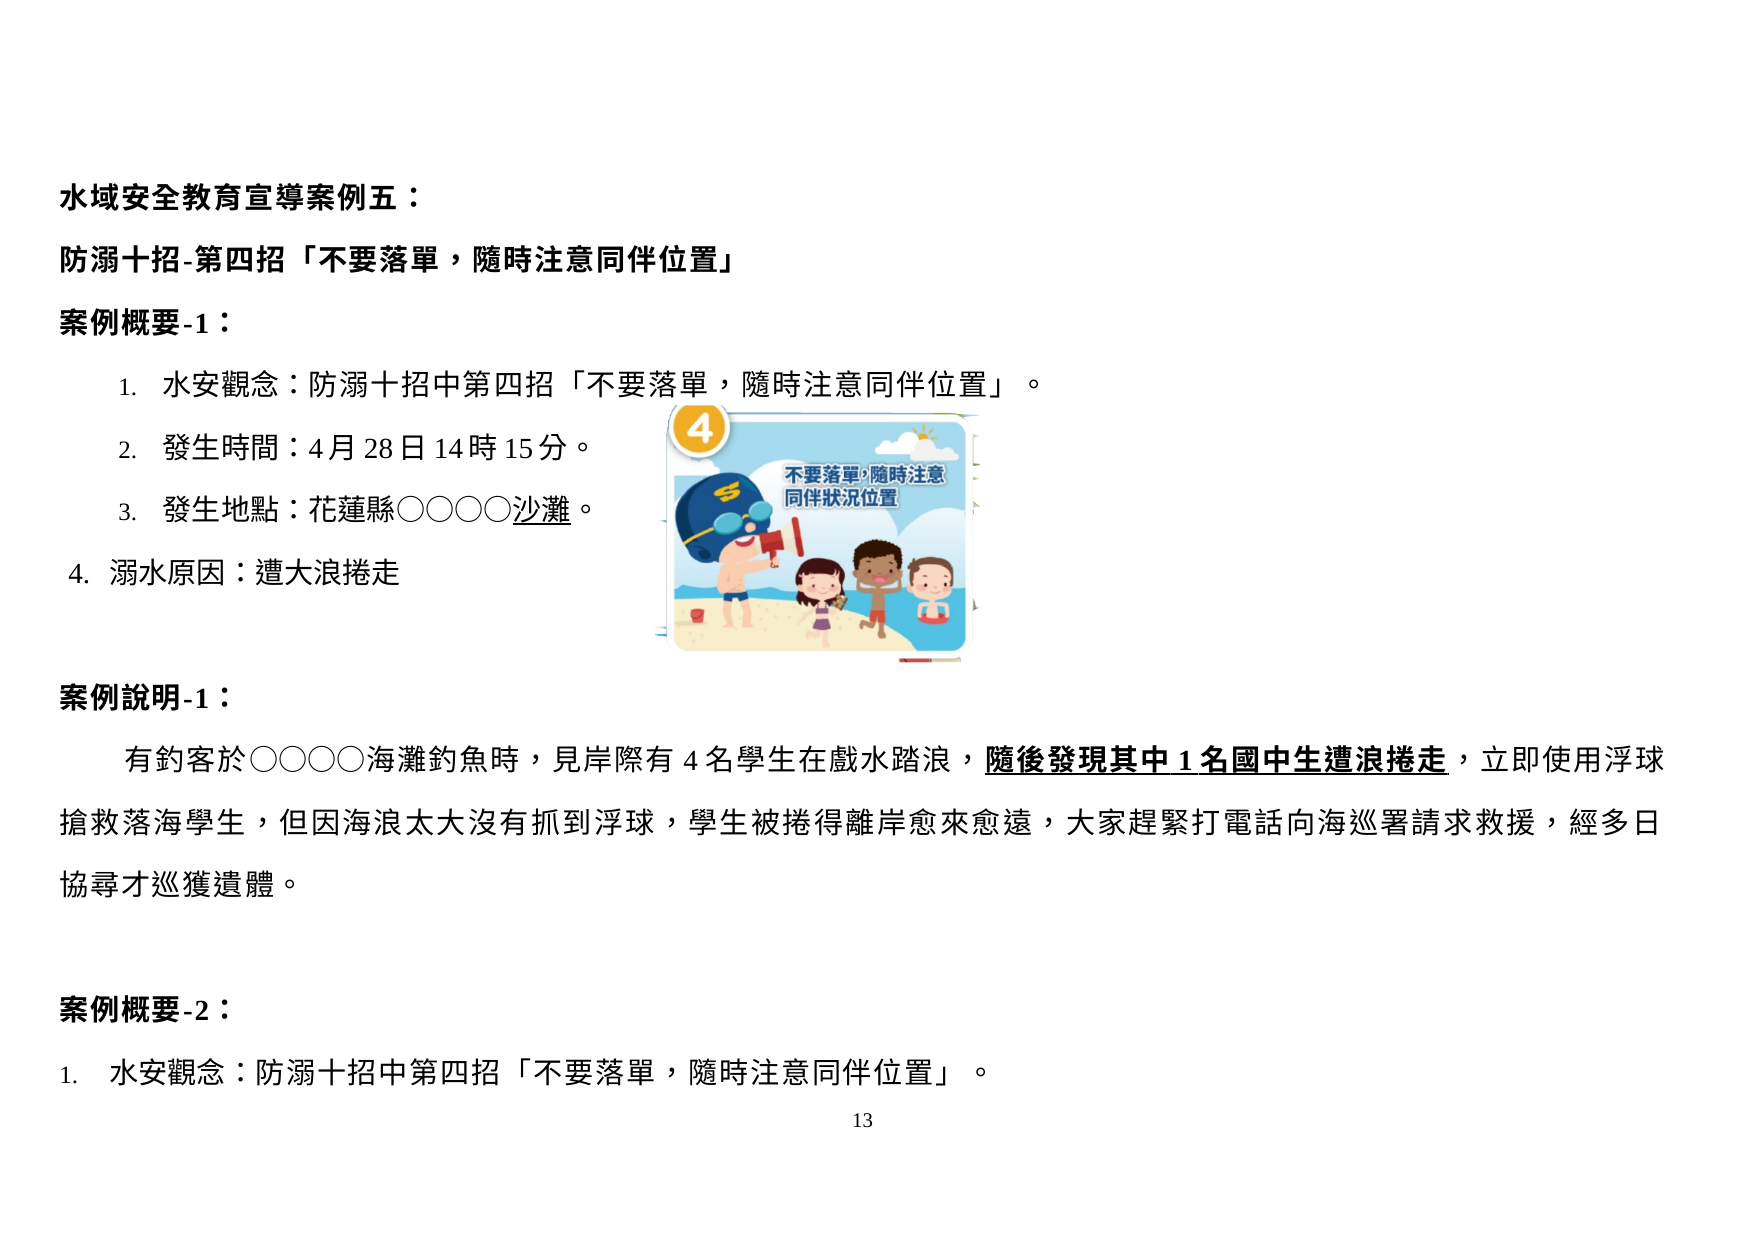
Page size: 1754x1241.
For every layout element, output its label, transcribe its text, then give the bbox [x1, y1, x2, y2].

list 發生地點：花蓮縣○○○○沙灘。 [118, 466, 666, 529]
text 案例說明-1： [59, 654, 1665, 716]
text 案例概要-2： [59, 966, 1665, 1029]
list [973, 466, 1665, 529]
list [973, 529, 1665, 591]
text 案例概要-1： [59, 279, 1665, 341]
text 有釣客於○○○○海灘釣魚時，見岸際有4名學生在戲水踏浪，隨後發現其中1名國中生遭浪捲走，立即使用浮球搶救落海學生，但因海浪太大沒有抓到浮球，學生被捲得離岸愈來愈遠，大家趕緊打電話向海巡署請求救援，經多日協尋才巡獲遺體。 [59, 716, 1665, 904]
text 水域安全教育宣導案例五： [59, 154, 1665, 216]
list 水安觀念：防溺十招中第四招「不要落單，隨時注意同伴位置」。 [118, 341, 1665, 404]
list 發生時間：4月28日14時15分。 [118, 404, 1665, 466]
list 水安觀念：防溺十招中第四招「不要落單，隨時注意同伴位置」。 [59, 1029, 1665, 1091]
list 溺水原因：遭大浪捲走 [59, 529, 666, 591]
text 防溺十招-第四招「不要落單，隨時注意同伴位置」 [59, 216, 1665, 279]
